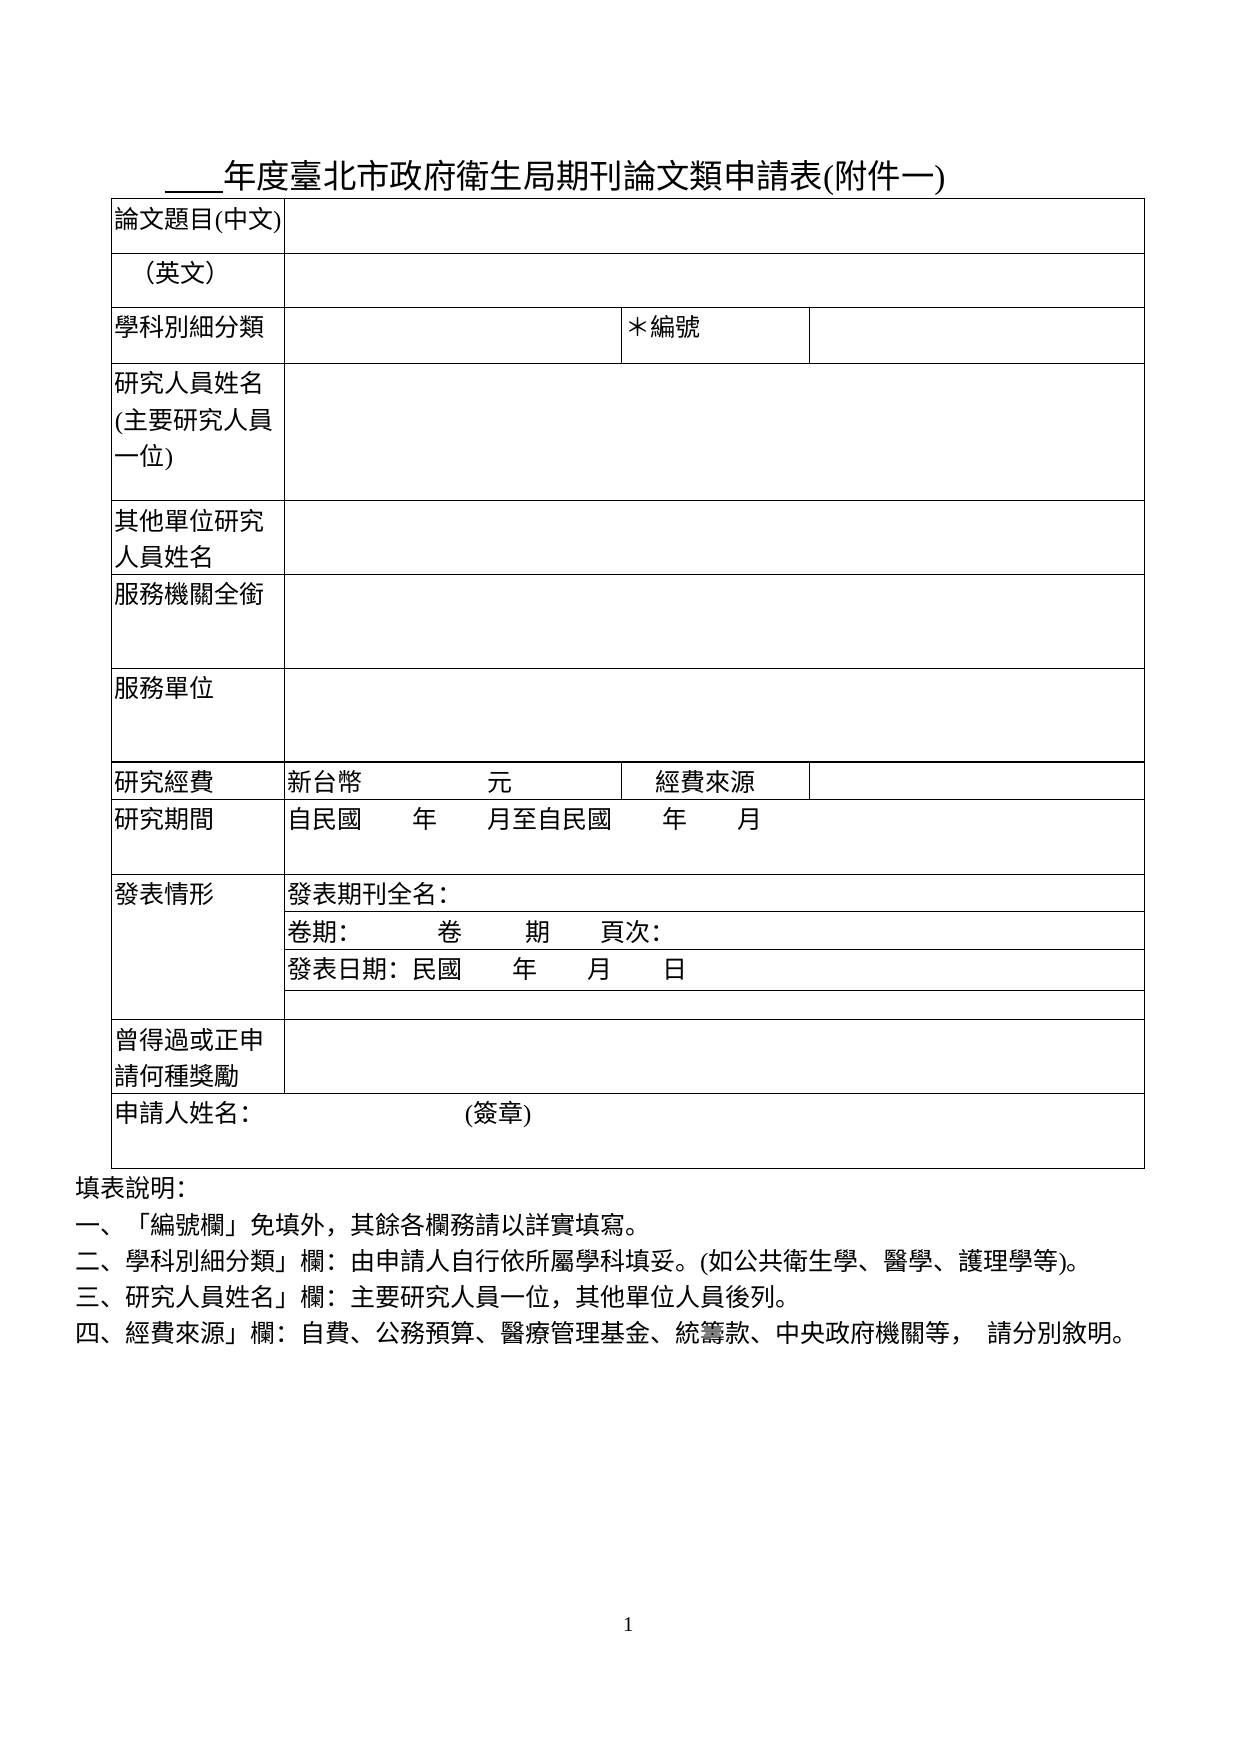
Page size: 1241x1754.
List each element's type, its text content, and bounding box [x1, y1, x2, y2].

table_cell （英文） [112, 254, 284, 307]
table_cell [810, 763, 1144, 799]
text 四、經費來源」欄：自費、公務預算、醫療管理基金、統籌款、中央政府機關等， 請分別敘明。 [75, 1314, 1125, 1350]
table_cell 發表情形 [112, 875, 284, 1019]
table_cell 發表日期：民國 年 月 日 [285, 950, 1144, 990]
table_cell [285, 1020, 1144, 1093]
text 三、研究人員姓名」欄：主要研究人員一位，其他單位人員後列。 [37, 1278, 1125, 1314]
table_cell 經費來源 [622, 763, 809, 799]
table_cell [285, 254, 1144, 307]
table_cell 申請人姓名： (簽章) [112, 1094, 1144, 1168]
table_cell [285, 669, 1144, 761]
table_header 論文題目(中文) [112, 199, 284, 252]
table_cell 服務單位 [112, 669, 284, 761]
table_cell [285, 308, 621, 363]
table_cell 自民國 年 月至自民國 年 月 [285, 800, 1144, 874]
table_cell 發表期刊全名： [285, 875, 1144, 911]
table_cell [285, 991, 1144, 1019]
table_cell 其他單位研究人員姓名 [112, 501, 284, 574]
table_cell 研究期間 [112, 800, 284, 874]
table_cell [285, 575, 1144, 668]
table_cell [810, 308, 1144, 363]
table_cell 新台幣 元 [285, 763, 621, 799]
table_header [285, 199, 1144, 252]
text 一、「編號欄」免填外，其餘各欄務請以詳實填寫。 [37, 1205, 1125, 1241]
table_cell 研究經費 [112, 763, 284, 799]
text 填表說明： [37, 1169, 1125, 1205]
table_cell 服務機關全銜 [112, 575, 284, 668]
table_cell [285, 501, 1144, 574]
table_cell 卷期： 卷 期 頁次： [285, 912, 1144, 948]
table_cell [285, 364, 1144, 500]
table_cell 曾得過或正申請何種獎勵 [112, 1020, 284, 1093]
table_cell 研究人員姓名(主要研究人員一位) [112, 364, 284, 500]
table_cell 學科別細分類 [112, 308, 284, 363]
table_cell ＊編號 [622, 308, 809, 363]
text 二、學科別細分類」欄：由申請人自行依所屬學科填妥。(如公共衛生學、醫學、護理學等)。 [37, 1241, 1125, 1278]
text 年度臺北市政府衛生局期刊論文類申請表(附件一) [131, 150, 1125, 198]
